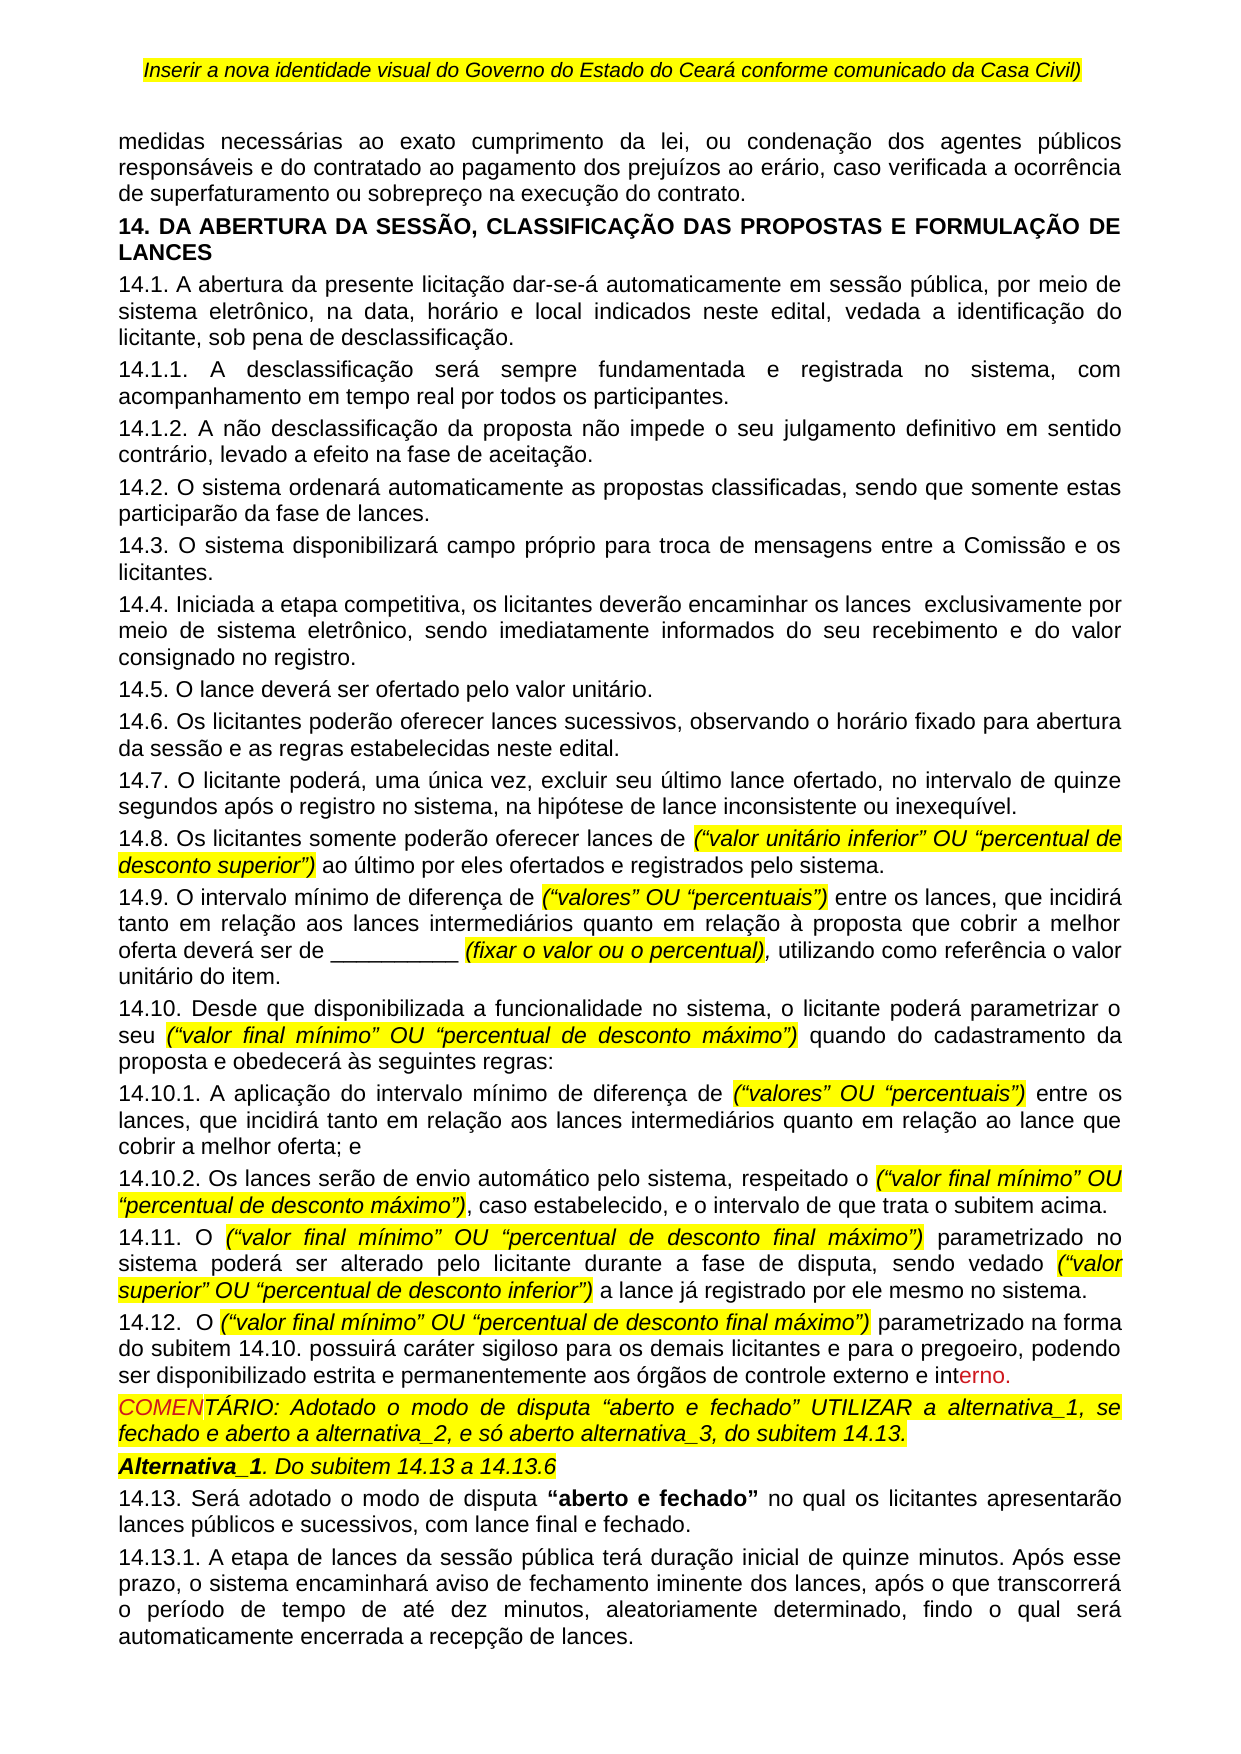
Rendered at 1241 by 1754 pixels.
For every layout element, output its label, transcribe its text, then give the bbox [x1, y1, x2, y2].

text 14. DA ABERTURA DA SESSÃO, CLASSIFICAÇÃO DAS PROPOSTAS E FORMULAÇÃO DE LANCES [118, 213, 1122, 265]
text 14.13.1. A etapa de lances da sessão pública terá duração inicial de quinze minutos. Após esse prazo, o sistema encaminhará aviso de fechamento iminente dos lances, após o que transcorrerá o período de tempo de até dez minutos, aleatoriamente determinado, findo o qual será automaticamente encerrada a recepção de lances. [118, 1544, 1122, 1649]
text 14.10.2. Os lances serão de envio automático pelo sistema, respeitado o (“valor final mínimo” OU “percentual de desconto máximo”), caso estabelecido, e o intervalo de que trata o subitem acima. [118, 1165, 1122, 1218]
text 14.8. Os licitantes somente poderão oferecer lances de (“valor unitário inferior” OU “percentual de desconto superior”) ao último por eles ofertados e registrados pelo sistema. [118, 825, 1122, 878]
text 14.7. O licitante poderá, uma única vez, excluir seu último lance ofertado, no intervalo de quinze segundos após o registro no sistema, na hipótese de lance inconsistente ou inexequível. [118, 767, 1122, 819]
text 14.1. A abertura da presente licitação dar-se-á automaticamente em sessão pública, por meio de sistema eletrônico, na data, horário e local indicados neste edital, vedada a identificação do licitante, sob pena de desclassificação. [118, 271, 1122, 350]
text 14.4. Iniciada a etapa competitiva, os licitantes deverão encaminhar os lances exclusivamente por meio de sistema eletrônico, sendo imediatamente informados do seu recebimento e do valor consignado no registro. [118, 591, 1122, 670]
text 14.12. O (“valor final mínimo” OU “percentual de desconto final máximo”) parametrizado na forma do subitem 14.10. possuirá caráter sigiloso para os demais licitantes e para o pregoeiro, podendo ser disponibilizado estrita e permanentemente aos órgãos de controle externo e interno. [118, 1309, 1122, 1388]
text 14.1.2. A não desclassificação da proposta não impede o seu julgamento definitivo em sentido contrário, levado a efeito na fase de aceitação. [118, 415, 1122, 468]
text 14.2. O sistema ordenará automaticamente as propostas classificadas, sendo que somente estas participarão da fase de lances. [118, 473, 1122, 526]
text 14.13. Será adotado o modo de disputa “aberto e fechado” no qual os licitantes apresentarão lances públicos e sucessivos, com lance final e fechado. [118, 1485, 1122, 1538]
text COMENTÁRIO: Adotado o modo de disputa “aberto e fechado” UTILIZAR a alternativa_1, se fechado e aberto a alternativa_2, e só aberto alternativa_3, do subitem 14.13. [118, 1394, 1122, 1447]
text 14.5. O lance deverá ser ofertado pelo valor unitário. [118, 676, 1122, 702]
text medidas necessárias ao exato cumprimento da lei, ou condenação dos agentes públicos responsáveis e do contratado ao pagamento dos prejuízos ao erário, caso verificada a ocorrência de superfaturamento ou sobrepreço na execução do contrato. [118, 128, 1122, 207]
text 14.9. O intervalo mínimo de diferença de (“valores” OU “percentuais”) entre os lances, que incidirá tanto em relação aos lances intermediários quanto em relação à proposta que cobrir a melhor oferta deverá ser de __________ (fixar o valor ou o percentual), utilizando como referência o valor unitário do item. [118, 884, 1122, 989]
text 14.6. Os licitantes poderão oferecer lances sucessivos, observando o horário fixado para abertura da sessão e as regras estabelecidas neste edital. [118, 708, 1122, 761]
text 14.1.1. A desclassificação será sempre fundamentada e registrada no sistema, com acompanhamento em tempo real por todos os participantes. [118, 356, 1122, 409]
text 14.10.1. A aplicação do intervalo mínimo de diferença de (“valores” OU “percentuais”) entre os lances, que incidirá tanto em relação aos lances intermediários quanto em relação ao lance que cobrir a melhor oferta; e [118, 1080, 1122, 1159]
text 14.10. Desde que disponibilizada a funcionalidade no sistema, o licitante poderá parametrizar o seu (“valor final mínimo” OU “percentual de desconto máximo”) quando do cadastramento da proposta e obedecerá às seguintes regras: [118, 995, 1122, 1074]
text Alternativa_1. Do subitem 14.13 a 14.13.6 [118, 1453, 1122, 1479]
text 14.3. O sistema disponibilizará campo próprio para troca de mensagens entre a Comissão e os licitantes. [118, 532, 1122, 585]
text 14.11. O (“valor final mínimo” OU “percentual de desconto final máximo”) parametrizado no sistema poderá ser alterado pelo licitante durante a fase de disputa, sendo vedado (“valor superior” OU “percentual de desconto inferior”) a lance já registrado por ele mesmo no sistema. [118, 1224, 1122, 1303]
